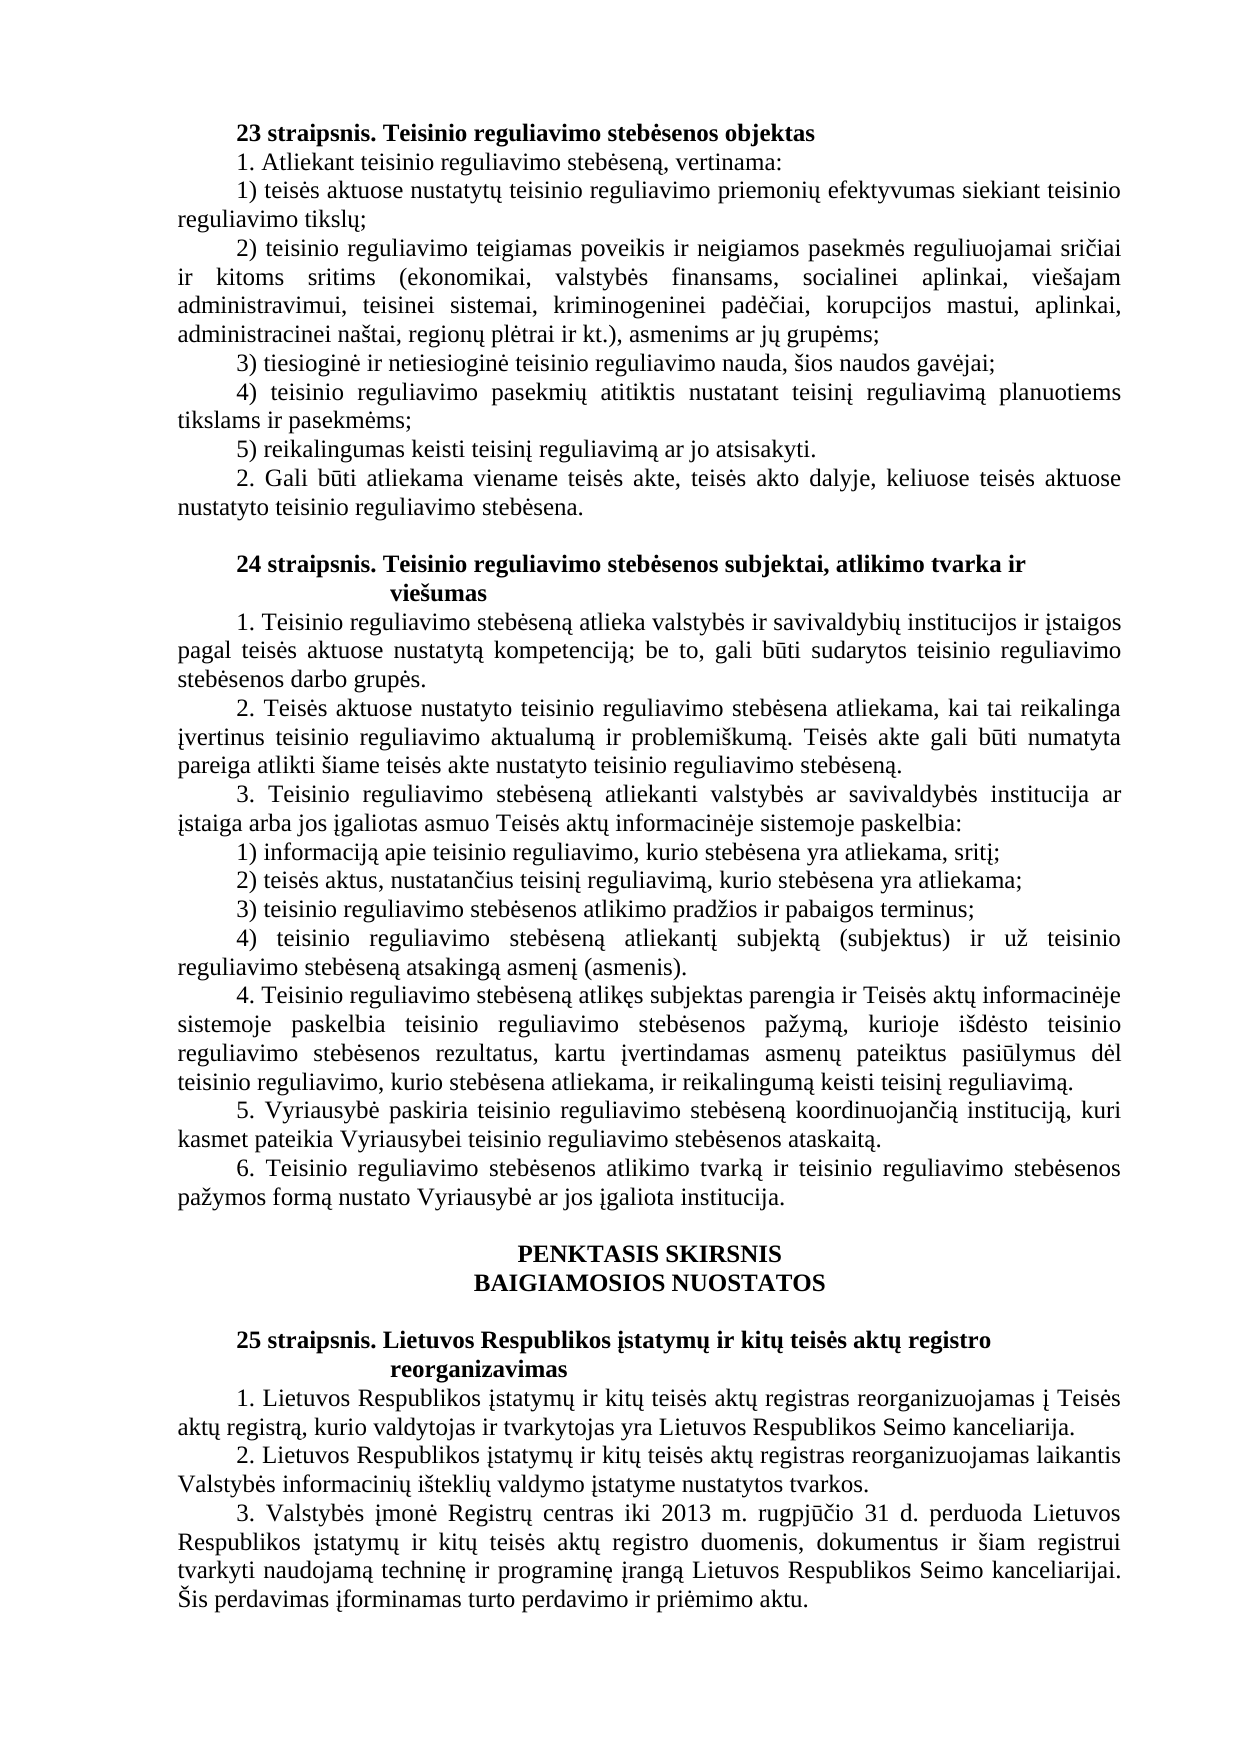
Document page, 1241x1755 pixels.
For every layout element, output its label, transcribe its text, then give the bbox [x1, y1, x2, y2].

text 3) teisinio reguliavimo stebėsenos atlikimo pradžios ir pabaigos terminus; [177, 894, 1122, 923]
text 3) tiesioginė ir netiesioginė teisinio reguliavimo nauda, šios naudos gavėjai; [177, 348, 1122, 377]
text 5. Vyriausybė paskiria teisinio reguliavimo stebėseną koordinuojančią instituciją, kuri kasmet pateikia Vyriausybei teisinio reguliavimo stebėsenos ataskaitą. [177, 1096, 1122, 1153]
text 3. Teisinio reguliavimo stebėseną atliekanti valstybės ar savivaldybės institucija ar įstaiga arba jos įgaliotas asmuo Teisės aktų informacinėje sistemoje paskelbia: [177, 779, 1122, 837]
text 4) teisinio reguliavimo stebėseną atliekantį subjektą (subjektus) ir už teisinio reguliavimo stebėseną atsakingą asmenį (asmenis). [177, 923, 1122, 981]
text 2. Lietuvos Respublikos įstatymų ir kitų teisės aktų registras reorganizuojamas laikantis Valstybės informacinių išteklių valdymo įstatyme nustatytos tvarkos. [177, 1441, 1122, 1498]
text 23 straipsnis. Teisinio reguliavimo stebėsenos objektas [177, 118, 1122, 147]
text 6. Teisinio reguliavimo stebėsenos atlikimo tvarką ir teisinio reguliavimo stebėsenos pažymos formą nustato Vyriausybė ar jos įgaliota institucija. [177, 1153, 1122, 1211]
text 1) informaciją apie teisinio reguliavimo, kurio stebėsena yra atliekama, sritį; [177, 837, 1122, 866]
text 4) teisinio reguliavimo pasekmių atitiktis nustatant teisinį reguliavimą planuotiems tikslams ir pasekmėms; [177, 377, 1122, 434]
text 2. Teisės aktuose nustatyto teisinio reguliavimo stebėsena atliekama, kai tai reikalinga įvertinus teisinio reguliavimo aktualumą ir problemiškumą. Teisės akte gali būti numatyta pareiga atlikti šiame teisės akte nustatyto teisinio reguliavimo stebėseną. [177, 693, 1122, 779]
text BAIGIAMOSIOS NUOSTATOS [177, 1268, 1122, 1297]
text 24 straipsnis. Teisinio reguliavimo stebėsenos subjektai, atlikimo tvarka ir viešumas [236, 549, 1122, 607]
text 1. Atliekant teisinio reguliavimo stebėseną, vertinama: [177, 147, 1122, 176]
text 4. Teisinio reguliavimo stebėseną atlikęs subjektas parengia ir Teisės aktų informacinėje sistemoje paskelbia teisinio reguliavimo stebėsenos pažymą, kurioje išdėsto teisinio reguliavimo stebėsenos rezultatus, kartu įvertindamas asmenų pateiktus pasiūlymus dėl teisinio reguliavimo, kurio stebėsena atliekama, ir reikalingumą keisti teisinį reguliavimą. [177, 981, 1122, 1096]
text 1. Teisinio reguliavimo stebėseną atlieka valstybės ir savivaldybių institucijos ir įstaigos pagal teisės aktuose nustatytą kompetenciją; be to, gali būti sudarytos teisinio reguliavimo stebėsenos darbo grupės. [177, 607, 1122, 693]
text 25 straipsnis. Lietuvos Respublikos įstatymų ir kitų teisės aktų registro reorganizavimas [236, 1326, 1122, 1383]
text 1) teisės aktuose nustatytų teisinio reguliavimo priemonių efektyvumas siekiant teisinio reguliavimo tikslų; [177, 176, 1122, 233]
text PENKTASIS SKIRSNIS [177, 1239, 1122, 1268]
text 2) teisinio reguliavimo teigiamas poveikis ir neigiamos pasekmės reguliuojamai sričiai ir kitoms sritims (ekonomikai, valstybės finansams, socialinei aplinkai, viešajam administravimui, teisinei sistemai, kriminogeninei padėčiai, korupcijos mastui, aplinkai, administracinei naštai, regionų plėtrai ir kt.), asmenims ar jų grupėms; [177, 233, 1122, 348]
text 2) teisės aktus, nustatančius teisinį reguliavimą, kurio stebėsena yra atliekama; [177, 866, 1122, 894]
text 1. Lietuvos Respublikos įstatymų ir kitų teisės aktų registras reorganizuojamas į Teisės aktų registrą, kurio valdytojas ir tvarkytojas yra Lietuvos Respublikos Seimo kanceliarija. [177, 1383, 1122, 1441]
text 5) reikalingumas keisti teisinį reguliavimą ar jo atsisakyti. [177, 434, 1122, 463]
text 3. Valstybės įmonė Registrų centras iki 2013 m. rugpjūčio 31 d. perduoda Lietuvos Respublikos įstatymų ir kitų teisės aktų registro duomenis, dokumentus ir šiam registrui tvarkyti naudojamą techninę ir programinę įrangą Lietuvos Respublikos Seimo kanceliarijai. Šis perdavimas įforminamas turto perdavimo ir priėmimo aktu. [177, 1498, 1122, 1613]
text 2. Gali būti atliekama viename teisės akte, teisės akto dalyje, keliuose teisės aktuose nustatyto teisinio reguliavimo stebėsena. [177, 463, 1122, 521]
